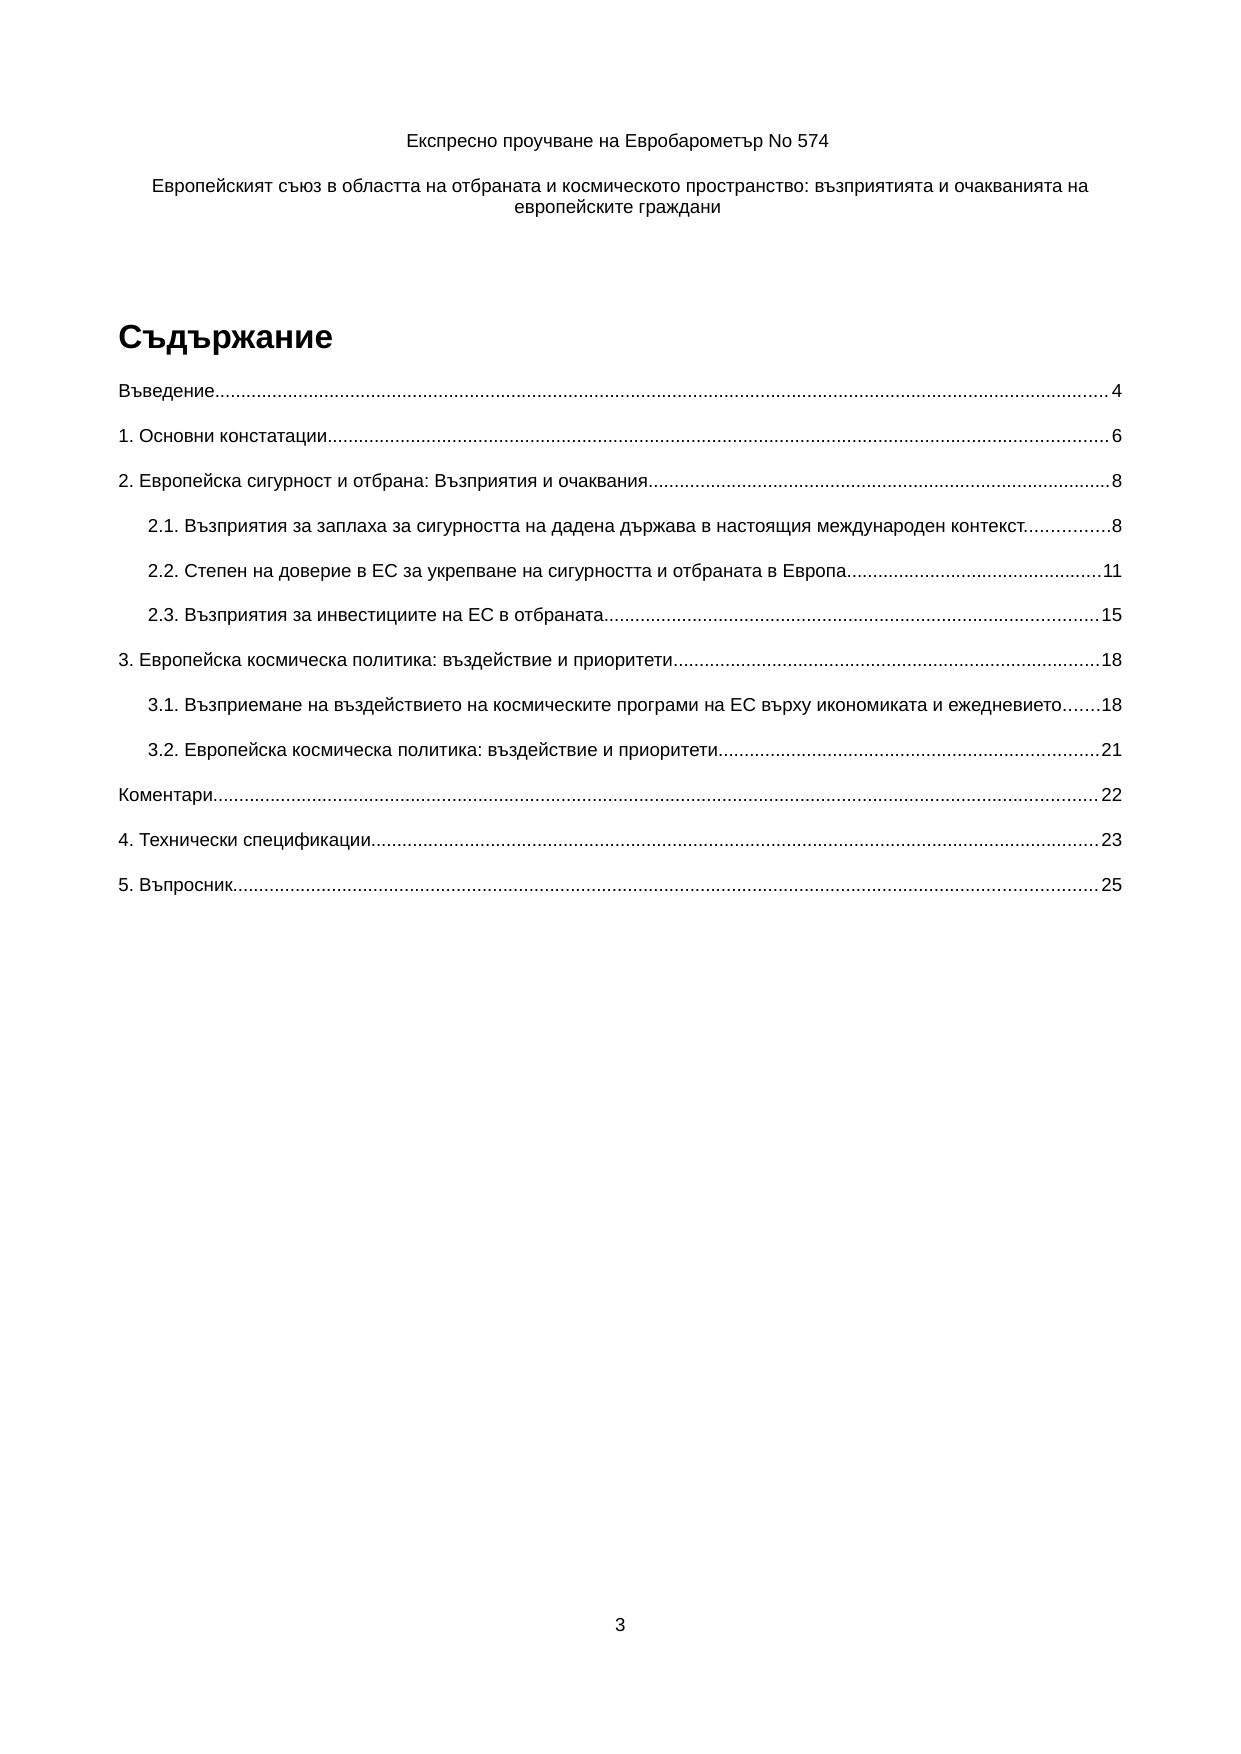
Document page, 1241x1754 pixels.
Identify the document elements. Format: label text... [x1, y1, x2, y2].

text 3. Европейска космическа политика: въздействие и приоритети 18 [118, 649, 1122, 671]
text 1. Основни констатации 6 [118, 425, 1122, 446]
text 2.1. Възприятия за заплаха за сигурността на дадена държава в настоящия международен контекст. 8 [148, 514, 1122, 536]
text 2.3. Възприятия за инвестициите на ЕС в отбраната 15 [148, 604, 1122, 626]
text 2. Европейска сигурност и отбрана: Възприятия и очаквания 8 [118, 469, 1122, 491]
text 4. Технически спецификации 23 [118, 829, 1122, 850]
text Коментари 22 [118, 784, 1122, 805]
text 3.2. Европейска космическа политика: въздействие и приоритети 21 [148, 739, 1122, 761]
text Въведение 4 [118, 380, 1122, 401]
subtitle Съдържание [118, 317, 1122, 356]
text 5. Въпросник 25 [118, 874, 1122, 895]
text 2.2. Степен на доверие в ЕС за укрепване на сигурността и отбраната в Европа 11 [148, 559, 1122, 581]
text 3.1. Възприемане на въздействието на космическите програми на ЕС върху икономиката и ежедневието 18 [148, 694, 1122, 716]
